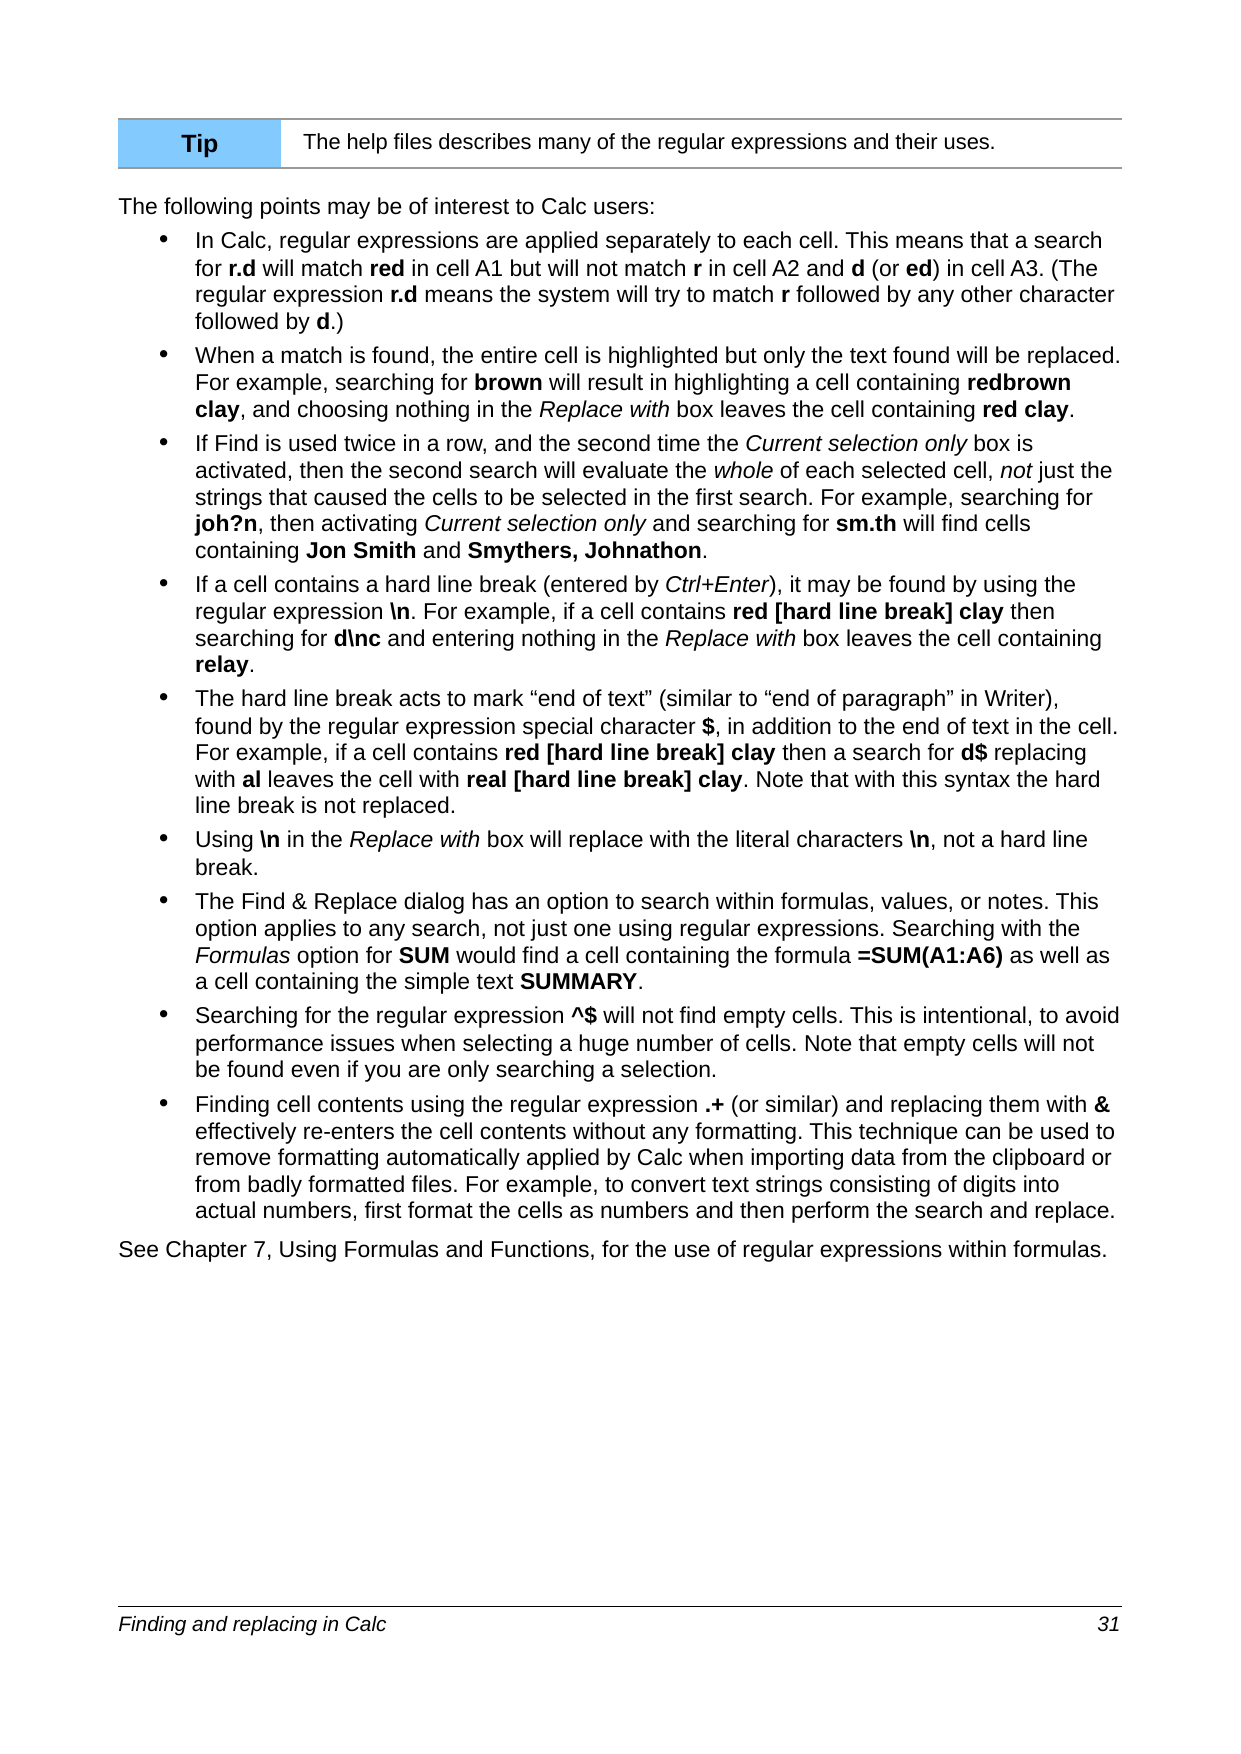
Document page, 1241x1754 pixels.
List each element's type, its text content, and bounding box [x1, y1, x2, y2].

list The Find & Replace dialog has an option to search within formulas, values, or notes. This option applies to any search, not just one using regular expressions. Searching with the Formulas option for SUM would find a cell containing the formula =SUM(A1:A6) as well as a cell containing the simple text SUMMARY. [156, 886, 1122, 994]
list Finding cell contents using the regular expression .+ (or similar) and replacing them with & effectively re-enters the cell contents without any formatting. This technique can be used to remove formatting automatically applied by Calc when importing data from the clipboard or from badly formatted files. For example, to convert text strings consisting of digits into actual numbers, first format the cells as numbers and then perform the search and replace. [156, 1089, 1122, 1223]
list The following points may be of interest to Calc users: [118, 193, 1122, 219]
text See Chapter 7, Using Formulas and Functions, for the use of regular expressions within formulas. [118, 1236, 1122, 1262]
table_header Tip [118, 120, 281, 167]
list In Calc, regular expressions are applied separately to each cell. This means that a search for r.d will match red in cell A1 but will not match r in cell A2 and d (or ed) in cell A3. (The regular expression r.d means the system will try to match r followed by any other character followed by d.) [156, 226, 1122, 334]
list If a cell contains a hard line break (entered by Ctrl+Enter), it may be found by using the regular expression \n. For example, if a cell contains red [hard line break] clay then searching for d\nc and entering nothing in the Replace with box leaves the cell containing relay. [156, 569, 1122, 677]
list Searching for the regular expression ^$ will not find empty cells. This is intentional, to avoid performance issues when selecting a huge number of cells. Note that empty cells will not be found even if you are only searching a selection. [156, 1001, 1122, 1083]
list When a match is found, the entire cell is highlighted but only the text found will be replaced. For example, searching for brown will result in highlighting a cell containing redbrown clay, and choosing nothing in the Replace with box leaves the cell containing red clay. [156, 340, 1122, 422]
list If Find is used twice in a row, and the second time the Current selection only box is activated, then the second search will evaluate the whole of each selected cell, not just the strings that caused the cells to be selected in the first search. For example, searching for joh?n, then activating Current selection only and searching for sm.th will find cells containing Jon Smith and Smythers, Johnathon. [156, 428, 1122, 563]
table_header The help files describes many of the regular expressions and their uses. [281, 120, 1122, 167]
list Using \n in the Replace with box will replace with the literal characters \n, not a hard line break. [156, 824, 1122, 880]
list The hard line break acts to mark “end of text” (similar to “end of paragraph” in Writer), found by the regular expression special character $, in addition to the end of text in the cell. For example, if a cell contains red [hard line break] clay then a search for d$ replacing with al leaves the cell with real [hard line break] clay. Note that with this syntax the hard line break is not replaced. [156, 684, 1122, 818]
